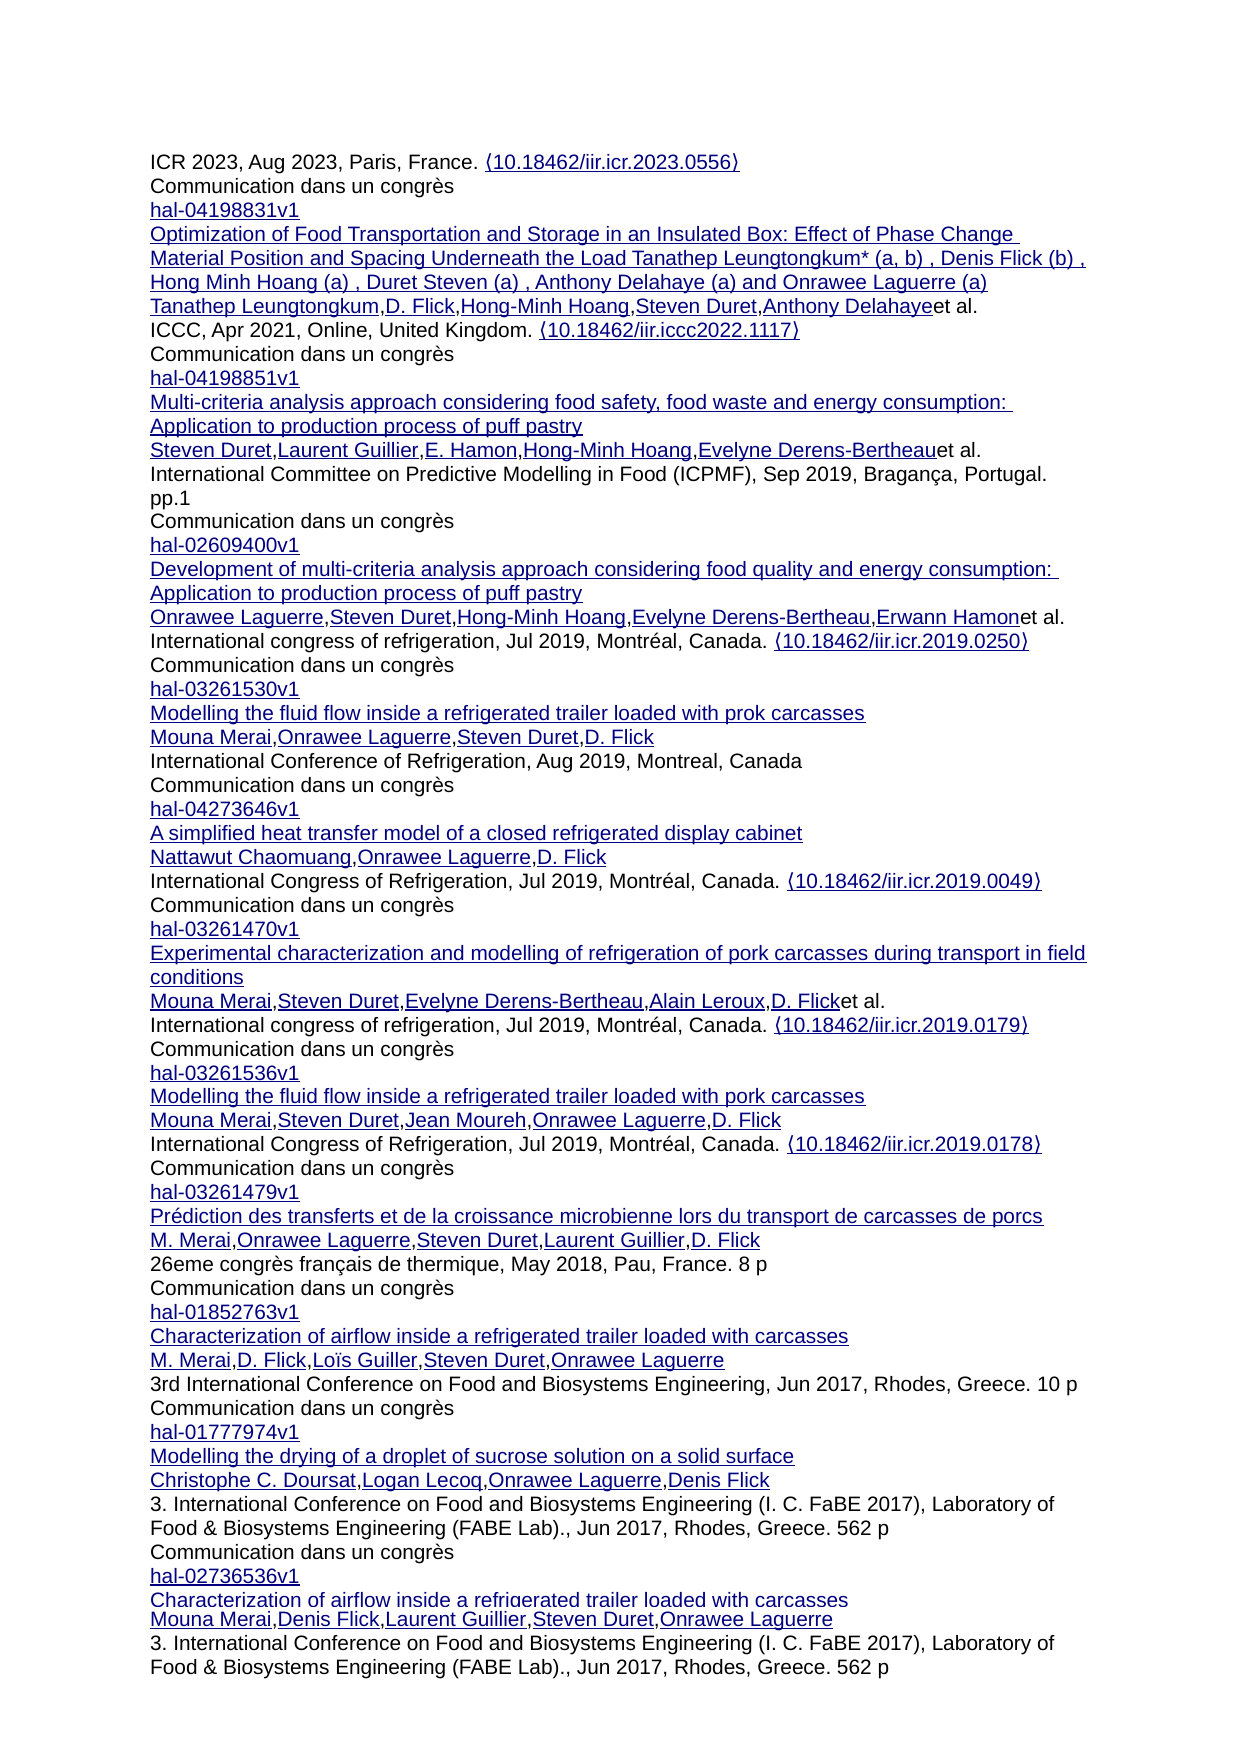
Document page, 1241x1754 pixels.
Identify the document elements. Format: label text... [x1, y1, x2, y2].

table_cell Multi-criteria analysis approach considering food safety, food waste and energy consumption: Application to production process of puff pastry Steven Duret,Laurent Guillier,E. Hamon,Hong-Minh Hoang,Evelyne Derens-Bertheauet al. International Committee on Predictive Modelling in Food (ICPMF), Sep 2019, Bragança, Portugal. pp.1 Communication dans un congrès hal-02609400v1 [150, 390, 1090, 557]
table_cell A simplified heat transfer model of a closed refrigerated display cabinet Nattawut Chaomuang,Onrawee Laguerre,D. Flick International Congress of Refrigeration, Jul 2019, Montréal, Canada. ⟨10.18462/iir.icr.2019.0049⟩ Communication dans un congrès hal-03261470v1 [150, 821, 1090, 941]
table_cell Characterization of airflow inside a refrigerated trailer loaded with carcasses Mouna Merai,Denis Flick,Laurent Guillier,Steven Duret,Onrawee Laguerre 3. International Conference on Food and Biosystems Engineering (I. C. FaBE 2017), Laboratory of Food & Biosystems Engineering (FABE Lab)., Jun 2017, Rhodes, Greece. 562 p [150, 1588, 1090, 1679]
table_cell Characterization of airflow inside a refrigerated trailer loaded with carcasses M. Merai,D. Flick,Loïs Guiller,Steven Duret,Onrawee Laguerre 3rd International Conference on Food and Biosystems Engineering, Jun 2017, Rhodes, Greece. 10 p Communication dans un congrès hal-01777974v1 [150, 1324, 1090, 1444]
table_cell Prédiction des transferts et de la croissance microbienne lors du transport de carcasses de porcs M. Merai,Onrawee Laguerre,Steven Duret,Laurent Guillier,D. Flick 26eme congrès français de thermique, May 2018, Pau, France. 8 p Communication dans un congrès hal-01852763v1 [150, 1204, 1090, 1324]
table_cell Modelling the fluid flow inside a refrigerated trailer loaded with pork carcasses Mouna Merai,Steven Duret,Jean Moureh,Onrawee Laguerre,D. Flick International Congress of Refrigeration, Jul 2019, Montréal, Canada. ⟨10.18462/iir.icr.2019.0178⟩ Communication dans un congrès hal-03261479v1 [150, 1084, 1090, 1204]
table_cell Experimental characterization and modelling of refrigeration of pork carcasses during transport in field conditions Mouna Merai,Steven Duret,Evelyne Derens-Bertheau,Alain Leroux,D. Flicket al. International congress of refrigeration, Jul 2019, Montréal, Canada. ⟨10.18462/iir.icr.2019.0179⟩ Communication dans un congrès hal-03261536v1 [150, 941, 1090, 1084]
table_cell Optimization of Food Transportation and Storage in an Insulated Box: Effect of Phase Change Material Position and Spacing Underneath the Load Tanathep Leungtongkum* (a, b) , Denis Flick (b) , Hong Minh Hoang (a) , Duret Steven (a) , Anthony Delahaye (a) and Onrawee Laguerre (a) Tanathep Leungtongkum,D. Flick,Hong-Minh Hoang,Steven Duret,Anthony Delahayeet al. ICCC, Apr 2021, Online, United Kingdom. ⟨10.18462/iir.iccc2022.1117⟩ Communication dans un congrès hal-04198851v1 [150, 222, 1090, 389]
table_cell Development of multi-criteria analysis approach considering food quality and energy consumption: Application to production process of puff pastry Onrawee Laguerre,Steven Duret,Hong-Minh Hoang,Evelyne Derens-Bertheau,Erwann Hamonet al. International congress of refrigeration, Jul 2019, Montréal, Canada. ⟨10.18462/iir.icr.2019.0250⟩ Communication dans un congrès hal-03261530v1 [150, 557, 1090, 701]
table_cell Modelling the fluid flow inside a refrigerated trailer loaded with prok carcasses Mouna Merai,Onrawee Laguerre,Steven Duret,D. Flick International Conference of Refrigeration, Aug 2019, Montreal, Canada Communication dans un congrès hal-04273646v1 [150, 701, 1090, 821]
table_cell ICR 2023, Aug 2023, Paris, France. ⟨10.18462/iir.icr.2023.0556⟩ Communication dans un congrès hal-04198831v1 [150, 150, 1090, 222]
table_cell Modelling the drying of a droplet of sucrose solution on a solid surface Christophe C. Doursat,Logan Lecoq,Onrawee Laguerre,Denis Flick 3. International Conference on Food and Biosystems Engineering (I. C. FaBE 2017), Laboratory of Food & Biosystems Engineering (FABE Lab)., Jun 2017, Rhodes, Greece. 562 p Communication dans un congrès hal-02736536v1 [150, 1444, 1090, 1587]
